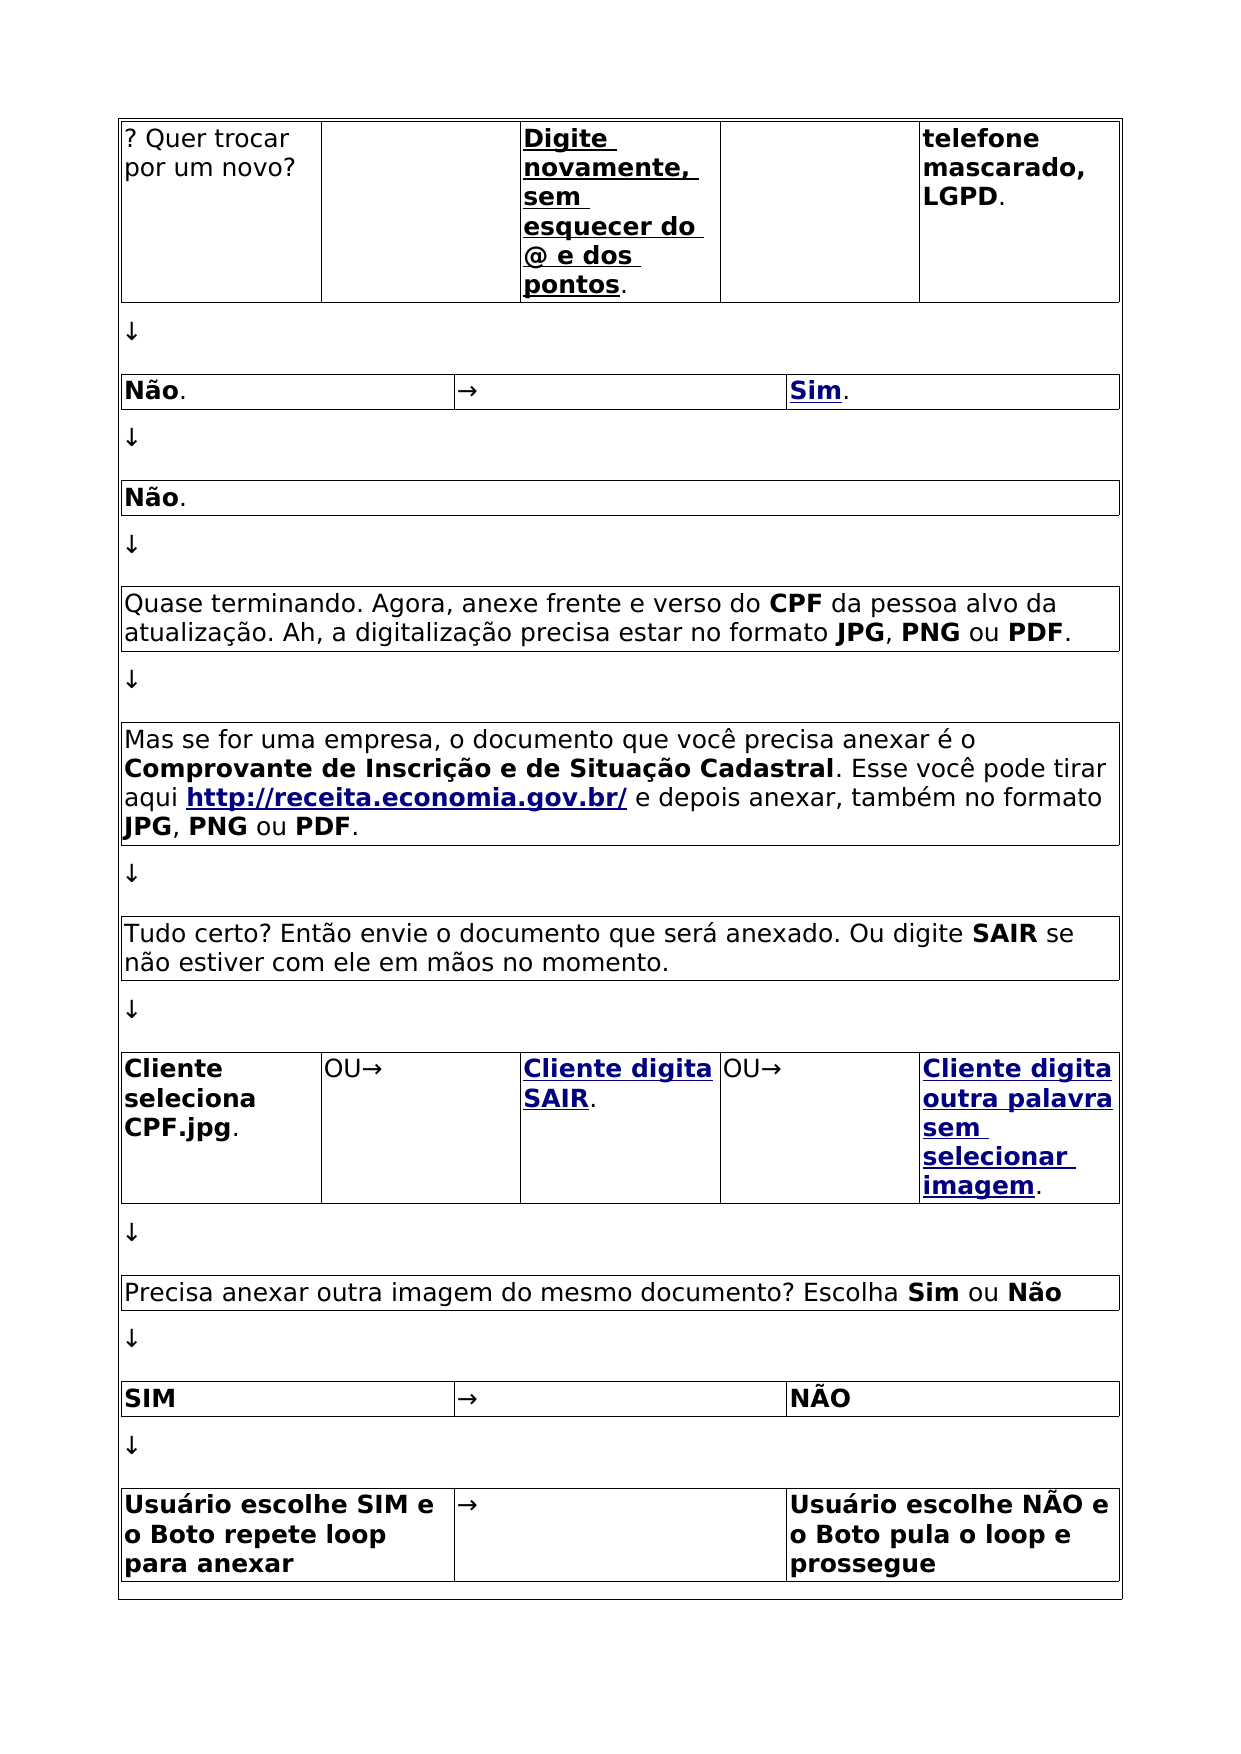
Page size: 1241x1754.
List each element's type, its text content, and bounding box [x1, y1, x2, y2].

table_header telefone mascarado, LGPD. [920, 122, 1119, 302]
table_header [322, 122, 520, 302]
table_header Mas se for uma empresa, o documento que você precisa anexar é o Comprovante de Inscrição e de Situação Cadastral. Esse você pode tirar aqui http://receita.economia.gov.br/ e depois anexar, também no formato JPG, PNG ou PDF. [122, 723, 1119, 844]
table_header → [455, 1382, 786, 1416]
table_header Cliente digita outra palavra sem selecionar imagem. [920, 1053, 1119, 1203]
table_header Usuário escolhe SIM e o Boto repete loop para anexar [122, 1489, 454, 1581]
table_header Cliente digita SAIR. [521, 1053, 720, 1203]
table_header Não. [122, 375, 454, 408]
table_header OU→ [721, 1053, 919, 1203]
table_header OU→ [322, 1053, 520, 1203]
table_header Quase terminando. Agora, anexe frente e verso do CPF da pessoa alvo da atualização. Ah, a digitalização precisa estar no formato JPG, PNG ou PDF. [122, 587, 1119, 651]
table_header NÃO [787, 1382, 1119, 1416]
table_header [721, 122, 919, 302]
table_header Digite novamente, sem esquecer do @ e dos pontos. [521, 122, 720, 302]
table_header Sim. [787, 375, 1119, 408]
table_header → [455, 375, 786, 408]
table_header ? Quer trocar por um novo? [122, 122, 321, 302]
table_header Usuário escolhe NÃO e o Boto pula o loop e prossegue [787, 1489, 1119, 1581]
table_header Tudo certo? Então envie o documento que será anexado. Ou digite SAIR se não estiver com ele em mãos no momento. [122, 917, 1119, 980]
table_header Cliente seleciona CPF.jpg. [122, 1053, 321, 1203]
table_header Não. [122, 481, 1119, 515]
table_header Precisa anexar outra imagem do mesmo documento? Escolha Sim ou Não [122, 1276, 1119, 1310]
table_header → [455, 1489, 786, 1581]
table_header SIM [122, 1382, 454, 1416]
table_header ↓ ↓ ↓ ↓ ↓ ↓ ↓ ↓ ↓ [119, 119, 1122, 1599]
